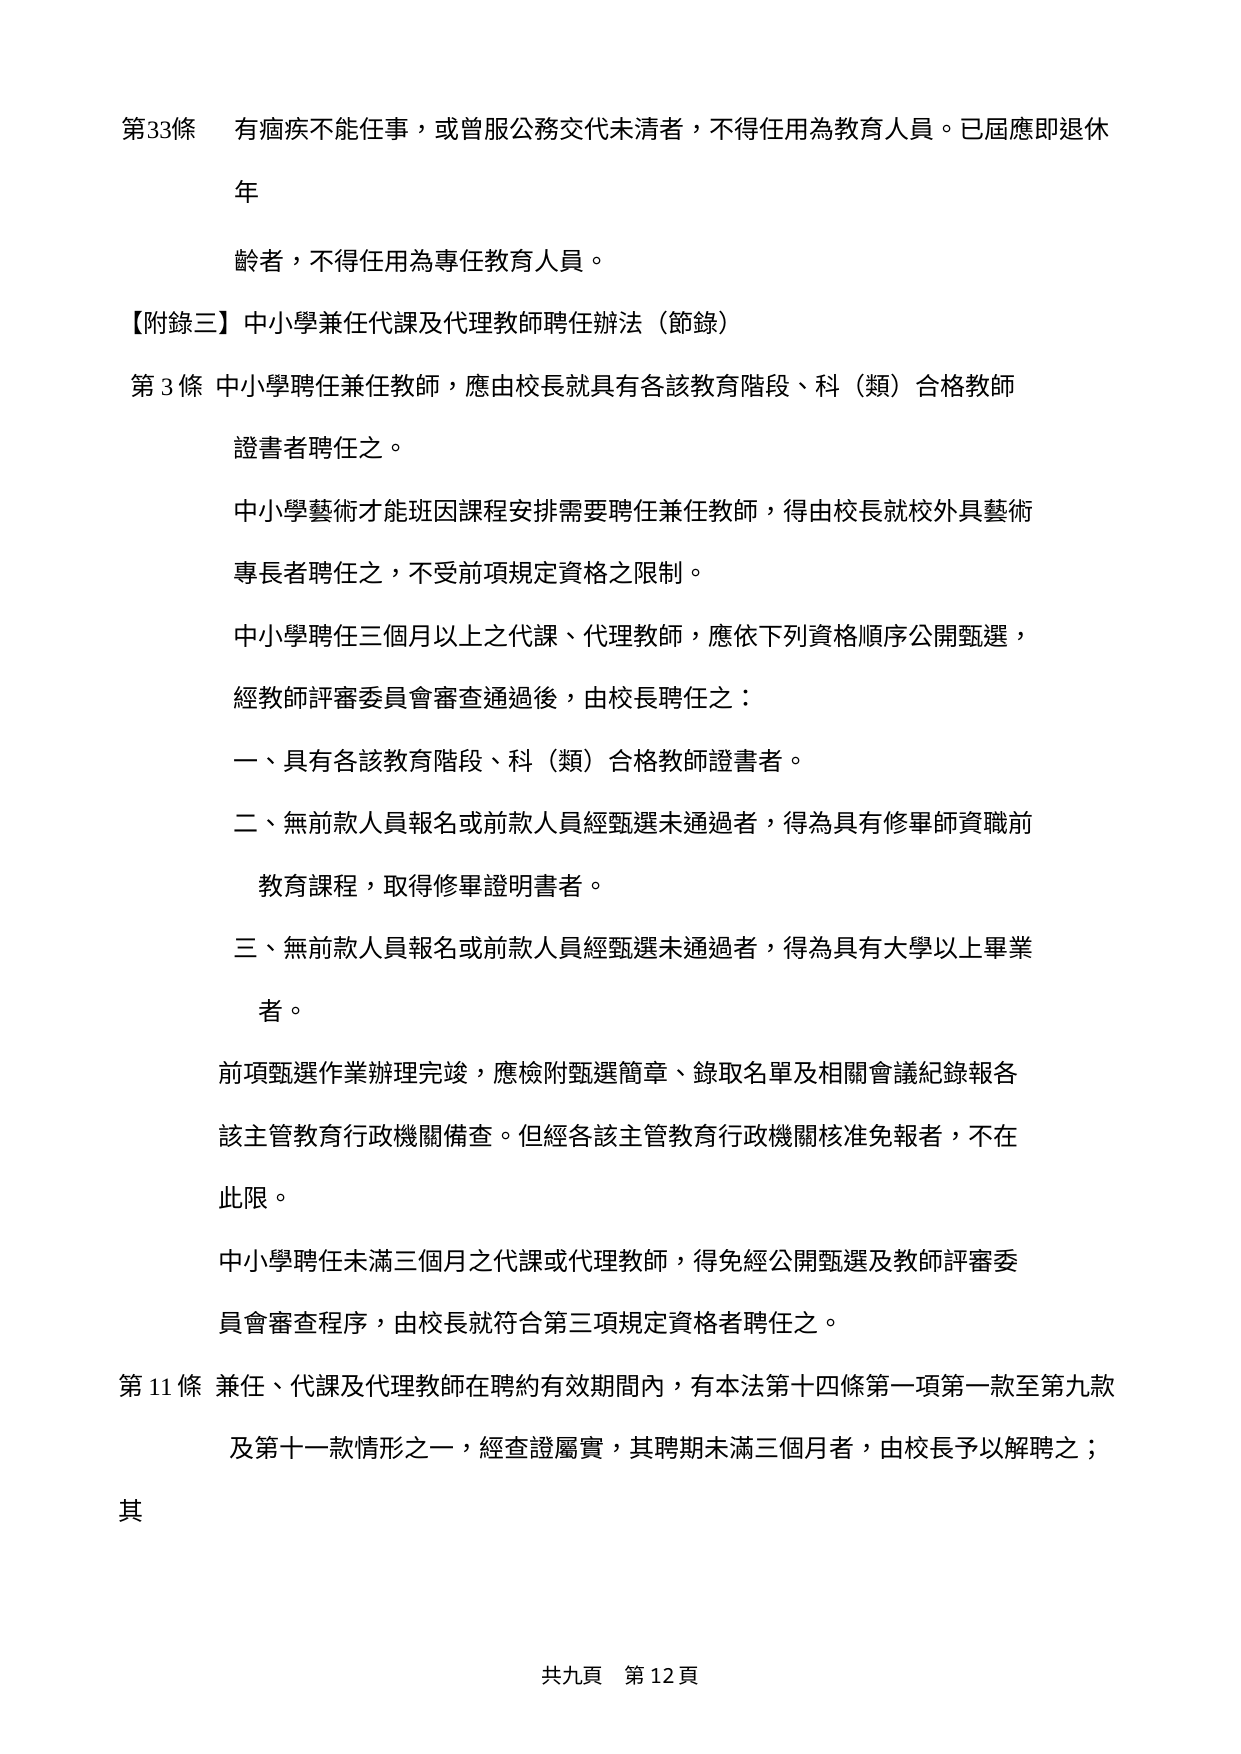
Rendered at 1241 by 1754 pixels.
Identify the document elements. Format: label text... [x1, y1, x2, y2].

text 該主管教育行政機關備查。但經各該主管教育行政機關核准免報者，不在 [118, 1093, 1122, 1155]
list 有痼疾不能任事，或曾服公務交代未清者，不得任用為教育人員。已屆應即退休年 [122, 86, 1122, 211]
text 【附錄三】中小學兼任代課及代理教師聘任辦法（節錄） [118, 280, 1122, 343]
text 第11條 兼任、代課及代理教師在聘約有效期間內，有本法第十四條第一項第一款至第九款 [118, 1343, 1122, 1405]
text 齡者，不得任用為專任教育人員。 [122, 218, 1122, 280]
text 員會審查程序，由校長就符合第三項規定資格者聘任之。 [118, 1280, 1122, 1343]
text 中小學聘任未滿三個月之代課或代理教師，得免經公開甄選及教師評審委 [118, 1218, 1122, 1280]
text 及第十一款情形之一，經查證屬實，其聘期未滿三個月者，由校長予以解聘之；其 [118, 1405, 1122, 1530]
text 前項甄選作業辦理完竣，應檢附甄選簡章、錄取名單及相關會議紀錄報各 [118, 1030, 1122, 1093]
text 第3條 中小學聘任兼任教師，應由校長就具有各該教育階段、科（類）合格教師 證書者聘任之。 中小學藝術才能班因課程安排需要聘任兼任教師，得由校長就校外具藝術 專長者聘任之，不受前項規定資格之限制。 中小學聘任三個月以上之代課、代理教師，應依下列資格順序公開甄選， 經教師評審委員會審查通過後，由校長聘任之： 一、具有各該教育階段、科（類）合格教師證書者。 二、無前款人員報名或前款人員經甄選未通過者，得為具有修畢師資職前 教育課程，取得修畢證明書者。 三、無前款人員報名或前款人員經甄選未通過者，得為具有大學以上畢業 者。 [131, 343, 1122, 1030]
text 此限。 [118, 1155, 1122, 1218]
